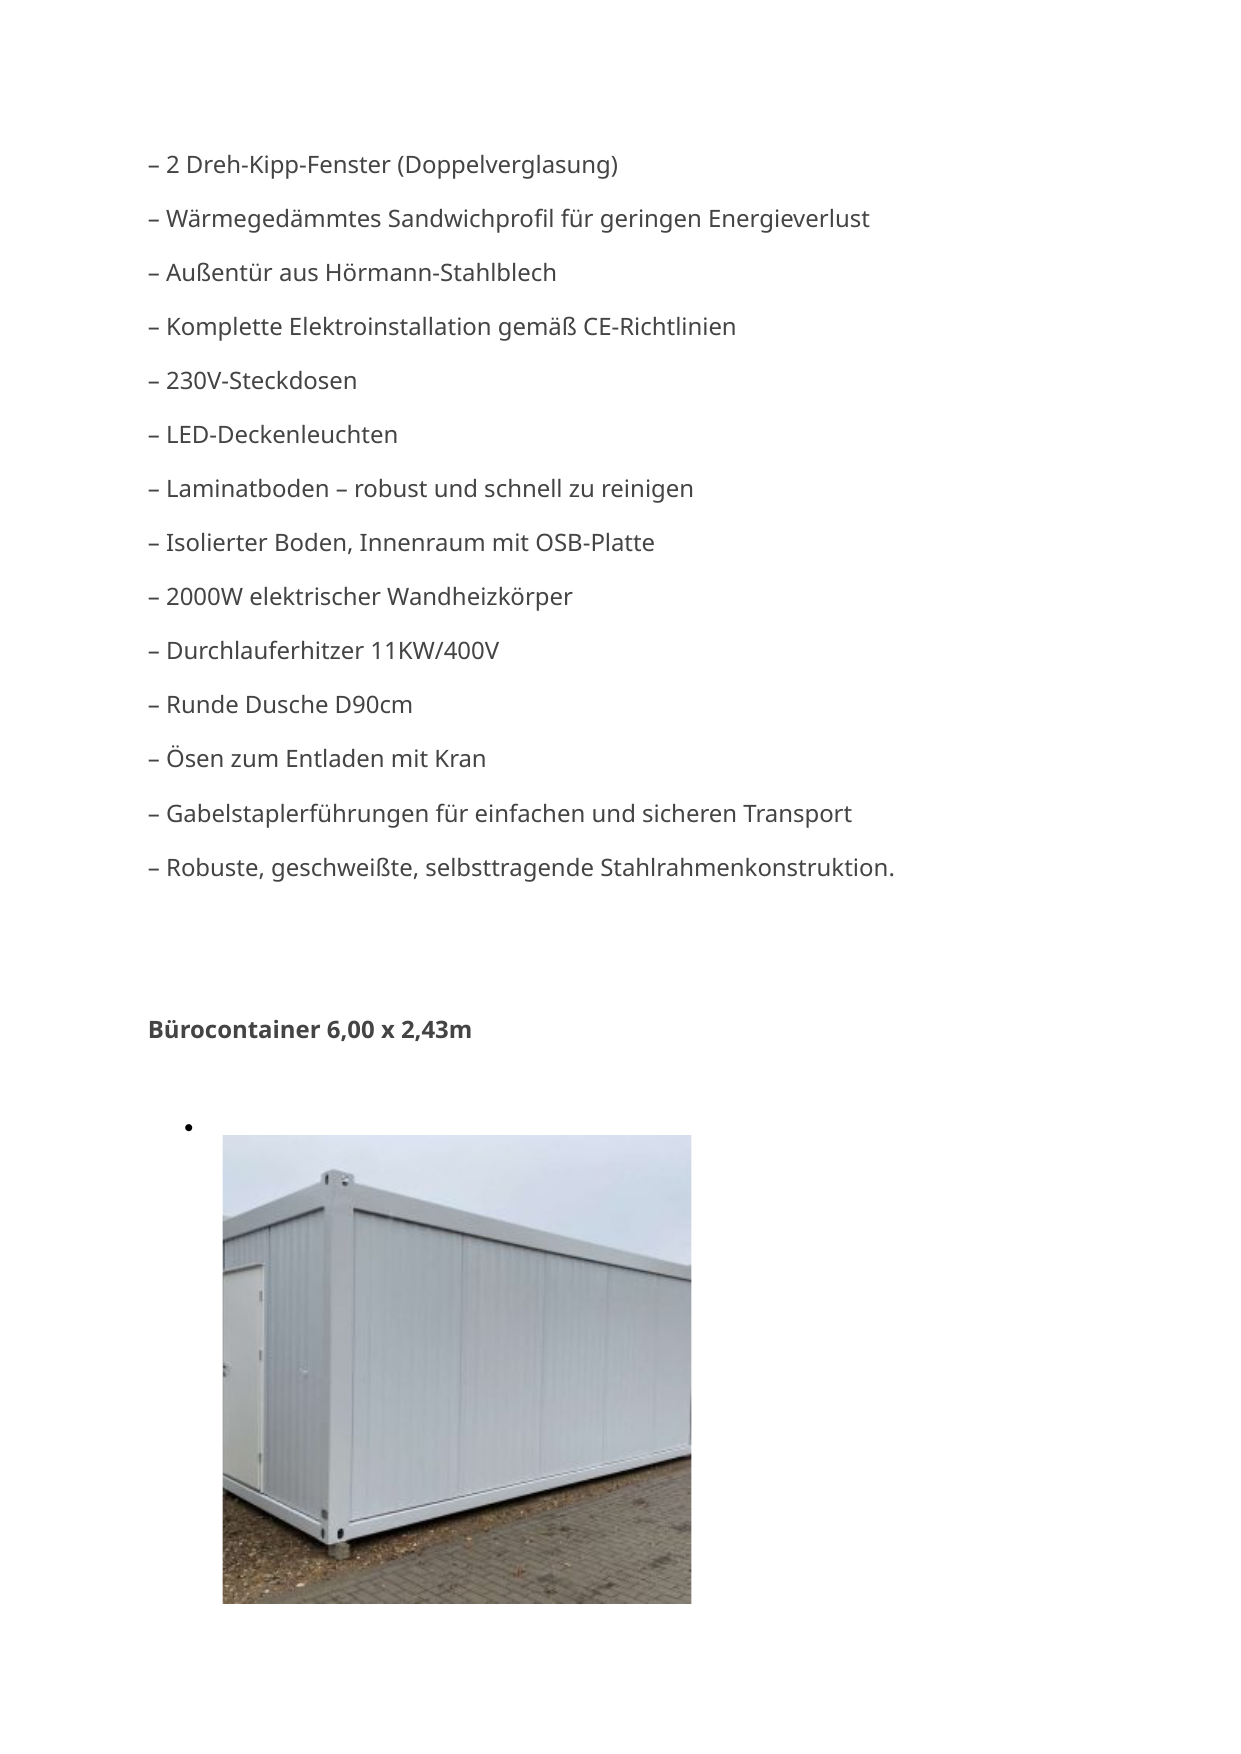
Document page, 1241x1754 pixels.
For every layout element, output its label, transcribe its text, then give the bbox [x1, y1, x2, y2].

text – Gabelstaplerführungen für einfachen und sicheren Transport [148, 796, 1093, 829]
text – 2000W elektrischer Wandheizkörper [148, 580, 1093, 613]
text Bürocontainer 6,00 x 2,43m [148, 1013, 1093, 1045]
text – Ösen zum Entladen mit Kran [148, 742, 1093, 775]
text – Laminatboden – robust und schnell zu reinigen [148, 472, 1093, 504]
text – 230V-Steckdosen [148, 364, 1093, 396]
text – Außentür aus Hörmann-Stahlblech [148, 256, 1093, 288]
text – Runde Dusche D90cm [148, 688, 1093, 721]
text – Robuste, geschweißte, selbsttragende Stahlrahmenkonstruktion. [148, 850, 1093, 883]
text – LED-Deckenleuchten [148, 418, 1093, 451]
text – Durchlauferhitzer 11KW/400V [148, 634, 1093, 667]
text – Wärmegedämmtes Sandwichprofil für geringen Energieverlust [148, 202, 1093, 234]
text – 2 Dreh-Kipp-Fenster (Doppelverglasung) [148, 148, 1093, 180]
text – Isolierter Boden, Innenraum mit OSB-Platte [148, 526, 1093, 559]
text – Komplette Elektroinstallation gemäß CE-Richtlinien [148, 310, 1093, 342]
